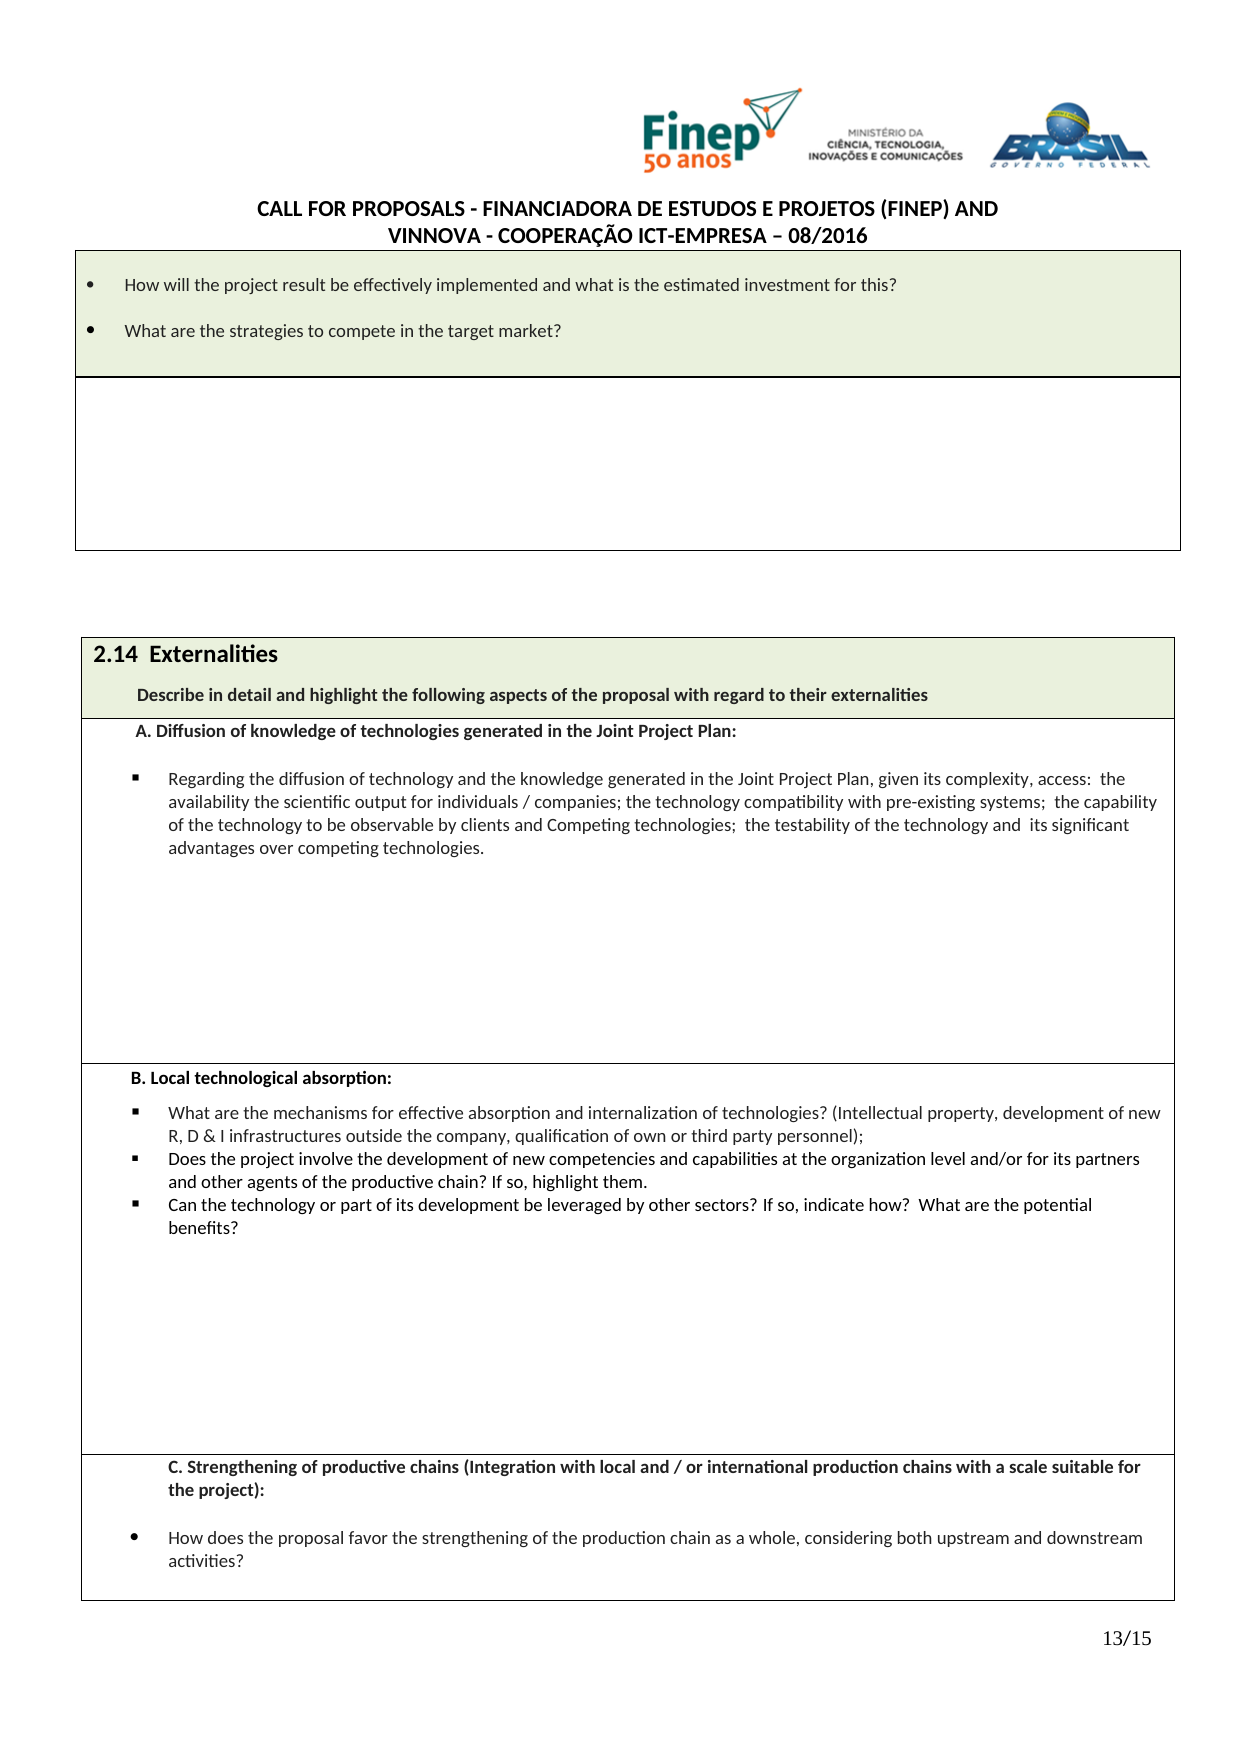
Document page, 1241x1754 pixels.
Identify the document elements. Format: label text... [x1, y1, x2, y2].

table_header 2.13 Market Describe the target market and the expected participation of the company (from each of the companies, especially the Brazilian company), informing the adherence to priority programs / projects of the federal government. In addition, indicate whether there is potential export from Brazil. What is the target market for the new product, process or service? What is the role of each organization in its commercial exploitation? What are the competitive advantages expected for each partner? How will competitive disadvantages be overcome? How will the project result be effectively implemented and what is the estimated investment for this? What are the strategies to compete in the target market? [76, 251, 1180, 376]
table_cell B. Local technological absorption: What are the mechanisms for effective absorption and internalization of technologies? (Intellectual property, development of new R, D & I infrastructures outside the company, qualification of own or third party personnel); Does the project involve the development of new competencies and capabilities at the organization level and/or for its partners and other agents of the productive chain? If so, highlight them. Can the technology or part of its development be leveraged by other sectors? If so, indicate how? What are the potential benefits? [82, 1064, 1174, 1454]
table_cell A. Diffusion of knowledge of technologies generated in the Joint Project Plan: Regarding the diffusion of technology and the knowledge generated in the Joint Project Plan, given its complexity, access: the availability the scientific output for individuals / companies; the technology compatibility with pre-existing systems; the capability of the technology to be observable by clients and Competing technologies; the testability of the technology and its significant advantages over competing technologies. [82, 719, 1174, 1063]
table_header 2.14 Externalities Describe in detail and highlight the following aspects of the proposal with regard to their externalities [82, 638, 1174, 718]
table_cell [76, 378, 1180, 549]
table_cell C. Strengthening of productive chains (Integration with local and / or international production chains with a scale suitable for the project): How does the proposal favor the strengthening of the production chain as a whole, considering both upstream and downstream activities? [82, 1455, 168, 1600]
